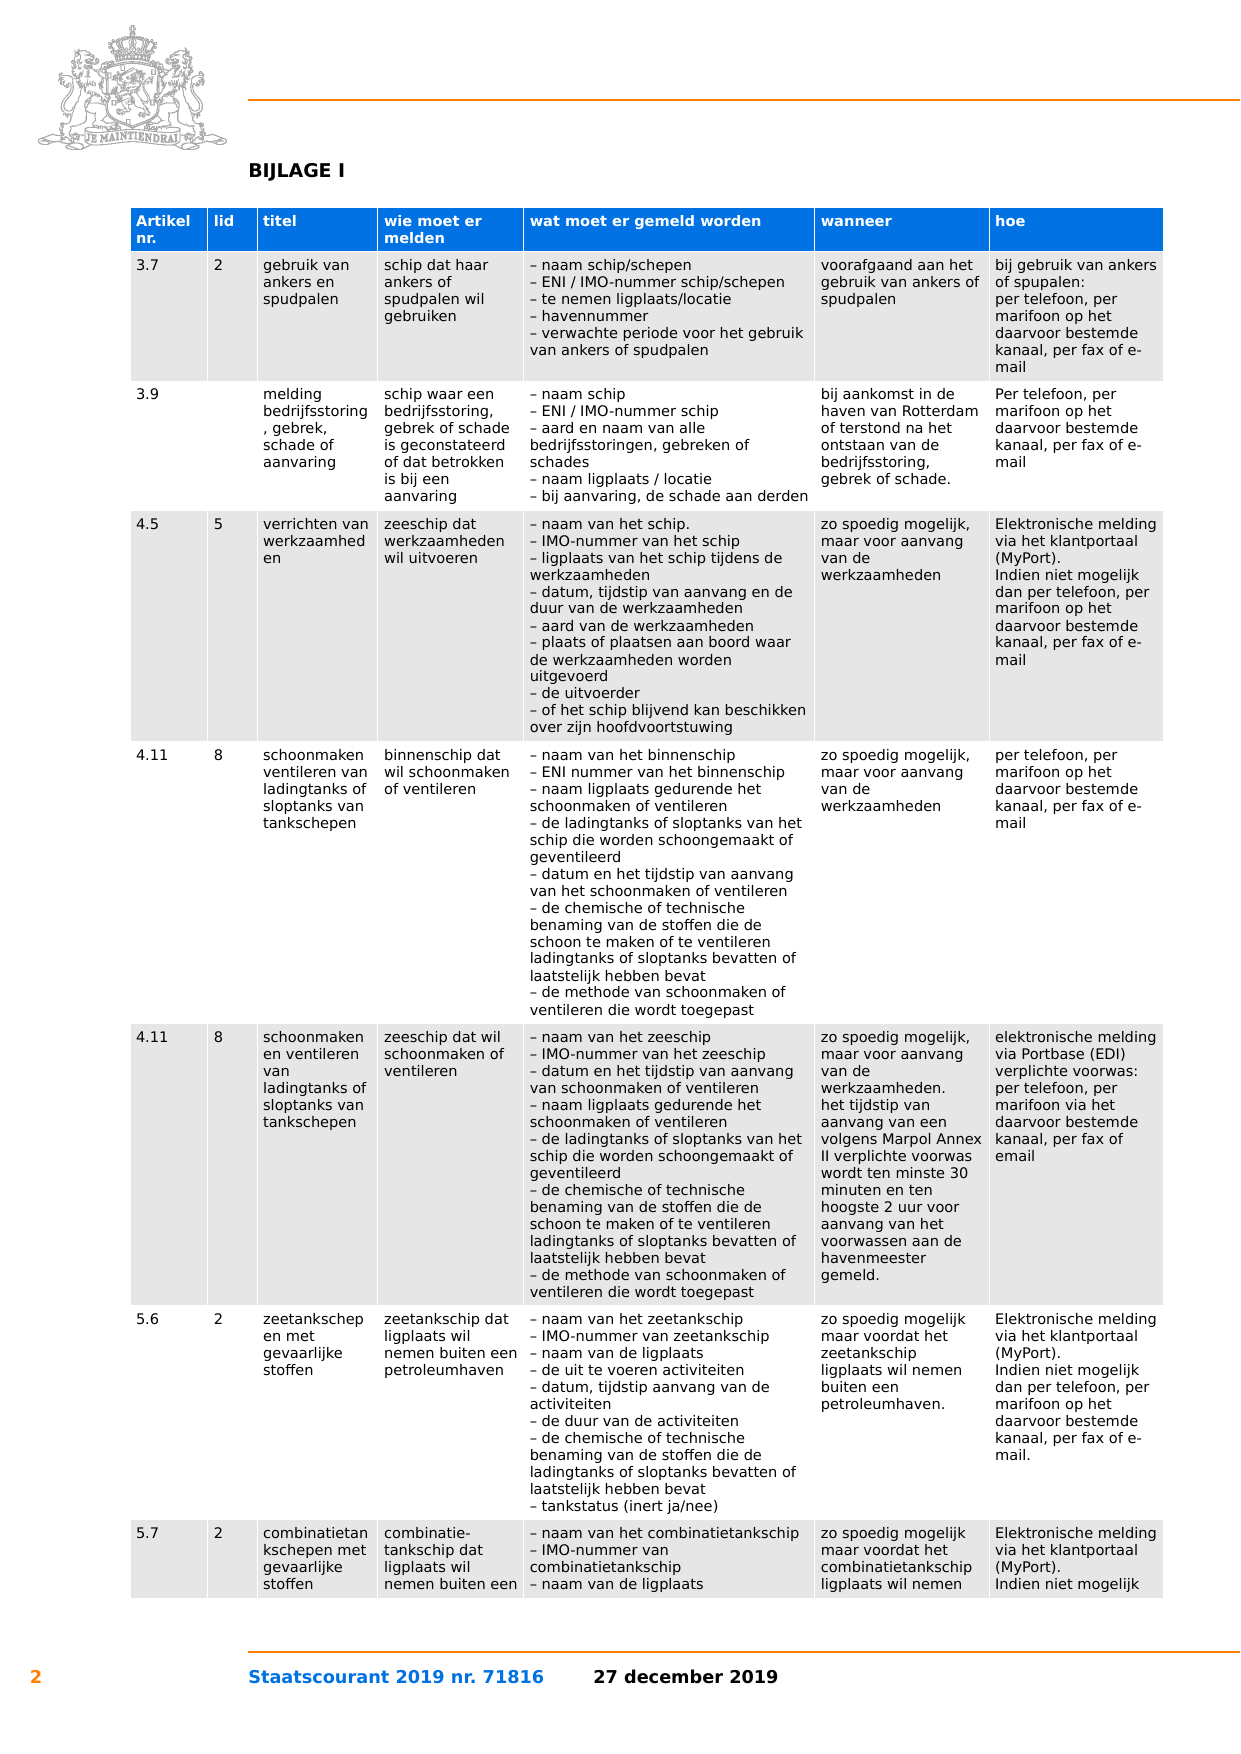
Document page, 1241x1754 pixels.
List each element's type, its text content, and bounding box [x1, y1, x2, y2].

table_cell 3.7 [131, 252, 207, 381]
table_cell elektronische melding via Portbase (EDI) verplichte voorwas: per telefoon, per marifoon via het daarvoor bestemde kanaal, per fax of email [990, 1024, 1163, 1305]
table_cell Elektronische melding via het klantportaal (MyPort). Indien niet mogelijk dan per telefoon, per marifoon op het daarvoor bestemde kanaal, per fax of e-mail. [990, 1306, 1163, 1519]
table_cell zo spoedig mogelijk, maar voor aanvang van de werkzaamheden. het tijdstip van aanvang van een volgens Marpol Annex II verplichte voorwas wordt ten minste 30 minuten en ten hoogste 2 uur voor aanvang van het voorwassen aan de havenmeester gemeld. [815, 1024, 989, 1305]
table_cell bij gebruik van ankers of spupalen: per telefoon, per marifoon op het daarvoor bestemde kanaal, per fax of e-mail [990, 252, 1163, 381]
table_cell zeetankschepen met gevaarlijke stoffen [258, 1306, 377, 1519]
table_cell 3.9 [131, 382, 207, 510]
table_cell zo spoedig mogelijk, maar voor aanvang van de werkzaamheden [815, 742, 989, 1023]
table_cell zeeschip dat wil schoonmaken of ventileren [378, 1024, 523, 1305]
picture [38, 25, 227, 150]
table_cell per telefoon, per marifoon op het daarvoor bestemde kanaal, per fax of e-mail [990, 742, 1163, 1023]
table_cell – naam schip/schepen – ENI / IMO-nummer schip/schepen – te nemen ligplaats/locatie – havennummer – verwachte periode voor het gebruik van ankers of spudpalen [524, 252, 814, 381]
table_cell – naam van het zeetankschip – IMO-nummer van zeetankschip – naam van de ligplaats – de uit te voeren activiteiten – datum, tijdstip aanvang van de activiteiten – de duur van de activiteiten – de chemische of technische benaming van de stoffen die de ladingtanks of sloptanks bevatten of laatstelijk hebben bevat – tankstatus (inert ja/nee) [524, 1306, 814, 1519]
table_cell zo spoedig mogelijk, maar voor aanvang van de werkzaamheden [815, 511, 989, 741]
table_cell schoonmaken ventileren van ladingtanks of sloptanks van tankschepen [258, 742, 377, 1023]
table_cell 2 [208, 252, 257, 381]
table_cell Elektronische melding via het klantportaal (MyPort). Indien niet mogelijk dan per telefoon, per marifoon op het daarvoor bestemde kanaal, per fax of e-mail [990, 511, 1163, 741]
table_cell schip dat haar ankers of spudpalen wil gebruiken [378, 252, 523, 381]
table_header Artikel nr. [131, 208, 207, 251]
table_header hoe [990, 208, 1163, 251]
table_cell – naam van het zeeschip – IMO-nummer van het zeeschip – datum en het tijdstip van aanvang van schoonmaken of ventileren – naam ligplaats gedurende het schoonmaken of ventileren – de ladingtanks of sloptanks van het schip die worden schoongemaakt of geventileerd – de chemische of technische benaming van de stoffen die de schoon te maken of te ventileren ladingtanks of sloptanks bevatten of laatstelijk hebben bevat – de methode van schoonmaken of ventileren die wordt toegepast [524, 1024, 814, 1305]
table_cell binnenschip dat wil schoonmaken of ventileren [378, 742, 523, 1023]
table_cell verrichten van werkzaamheden [258, 511, 377, 741]
table_cell 8 [208, 742, 257, 1023]
subtitle BIJLAGE I [248, 160, 1163, 182]
table_cell – naam van het combinatietankschip – IMO-nummer van combinatietankschip – naam van de ligplaats [524, 1520, 814, 1598]
table_cell 5.6 [131, 1306, 207, 1519]
table_header wanneer [815, 208, 989, 251]
table_cell – naam van het binnenschip – ENI nummer van het binnenschip – naam ligplaats gedurende het schoonmaken of ventileren – de ladingtanks of sloptanks van het schip die worden schoongemaakt of geventileerd – datum en het tijdstip van aanvang van het schoonmaken of ventileren – de chemische of technische benaming van de stoffen die de schoon te maken of te ventileren ladingtanks of sloptanks bevatten of laatstelijk hebben bevat – de methode van schoonmaken of ventileren die wordt toegepast [524, 742, 814, 1023]
table_cell 4.5 [131, 511, 207, 741]
table_header titel [258, 208, 377, 251]
table_cell – naam schip – ENI / IMO-nummer schip – aard en naam van alle bedrijfsstoringen, gebreken of schades – naam ligplaats / locatie – bij aanvaring, de schade aan derden [524, 382, 814, 510]
table_header wat moet er gemeld worden [524, 208, 814, 251]
table_cell [208, 382, 257, 510]
table_cell 5 [208, 511, 257, 741]
table_cell 2 [208, 1306, 257, 1519]
table_cell zo spoedig mogelijk maar voordat het zeetankschip ligplaats wil nemen buiten een petroleumhaven. [815, 1306, 989, 1519]
table_cell Elektronische melding via het klantportaal (MyPort). Indien niet mogelijk [990, 1520, 1163, 1598]
table_cell melding bedrijfsstoring, gebrek, schade of aanvaring [258, 382, 377, 510]
table_cell 5.7 [131, 1520, 207, 1598]
table_cell 2 [208, 1520, 257, 1598]
table_cell zeeschip dat werkzaamheden wil uitvoeren [378, 511, 523, 741]
table_cell 8 [208, 1024, 257, 1305]
table_cell schip waar een bedrijfsstoring, gebrek of schade is geconstateerd of dat betrokken is bij een aanvaring [378, 382, 523, 510]
table_cell Per telefoon, per marifoon op het daarvoor bestemde kanaal, per fax of e-mail [990, 382, 1163, 510]
table_cell bij aankomst in de haven van Rotterdam of terstond na het ontstaan van de bedrijfsstoring, gebrek of schade. [815, 382, 989, 510]
table_cell 4.11 [131, 1024, 207, 1305]
table_cell zeetankschip dat ligplaats wil nemen buiten een petroleumhaven [378, 1306, 523, 1519]
table_header wie moet er melden [378, 208, 523, 251]
table_cell combinatietankschepen met gevaarlijke stoffen [258, 1520, 377, 1598]
table_cell 4.11 [131, 742, 207, 1023]
table_cell zo spoedig mogelijk maar voordat het combinatietankschip ligplaats wil nemen [815, 1520, 989, 1598]
table_cell – naam van het schip. – IMO-nummer van het schip – ligplaats van het schip tijdens de werkzaamheden – datum, tijdstip van aanvang en de duur van de werkzaamheden – aard van de werkzaamheden – plaats of plaatsen aan boord waar de werkzaamheden worden uitgevoerd – de uitvoerder – of het schip blijvend kan beschikken over zijn hoofdvoortstuwing [524, 511, 814, 741]
table_cell combinatie-tankschip dat ligplaats wil nemen buiten een [378, 1520, 523, 1598]
table_cell schoonmaken en ventileren van ladingtanks of sloptanks van tankschepen [258, 1024, 377, 1305]
table_cell voorafgaand aan het gebruik van ankers of spudpalen [815, 252, 989, 381]
table_cell gebruik van ankers en spudpalen [258, 252, 377, 381]
table_header lid [208, 208, 257, 251]
